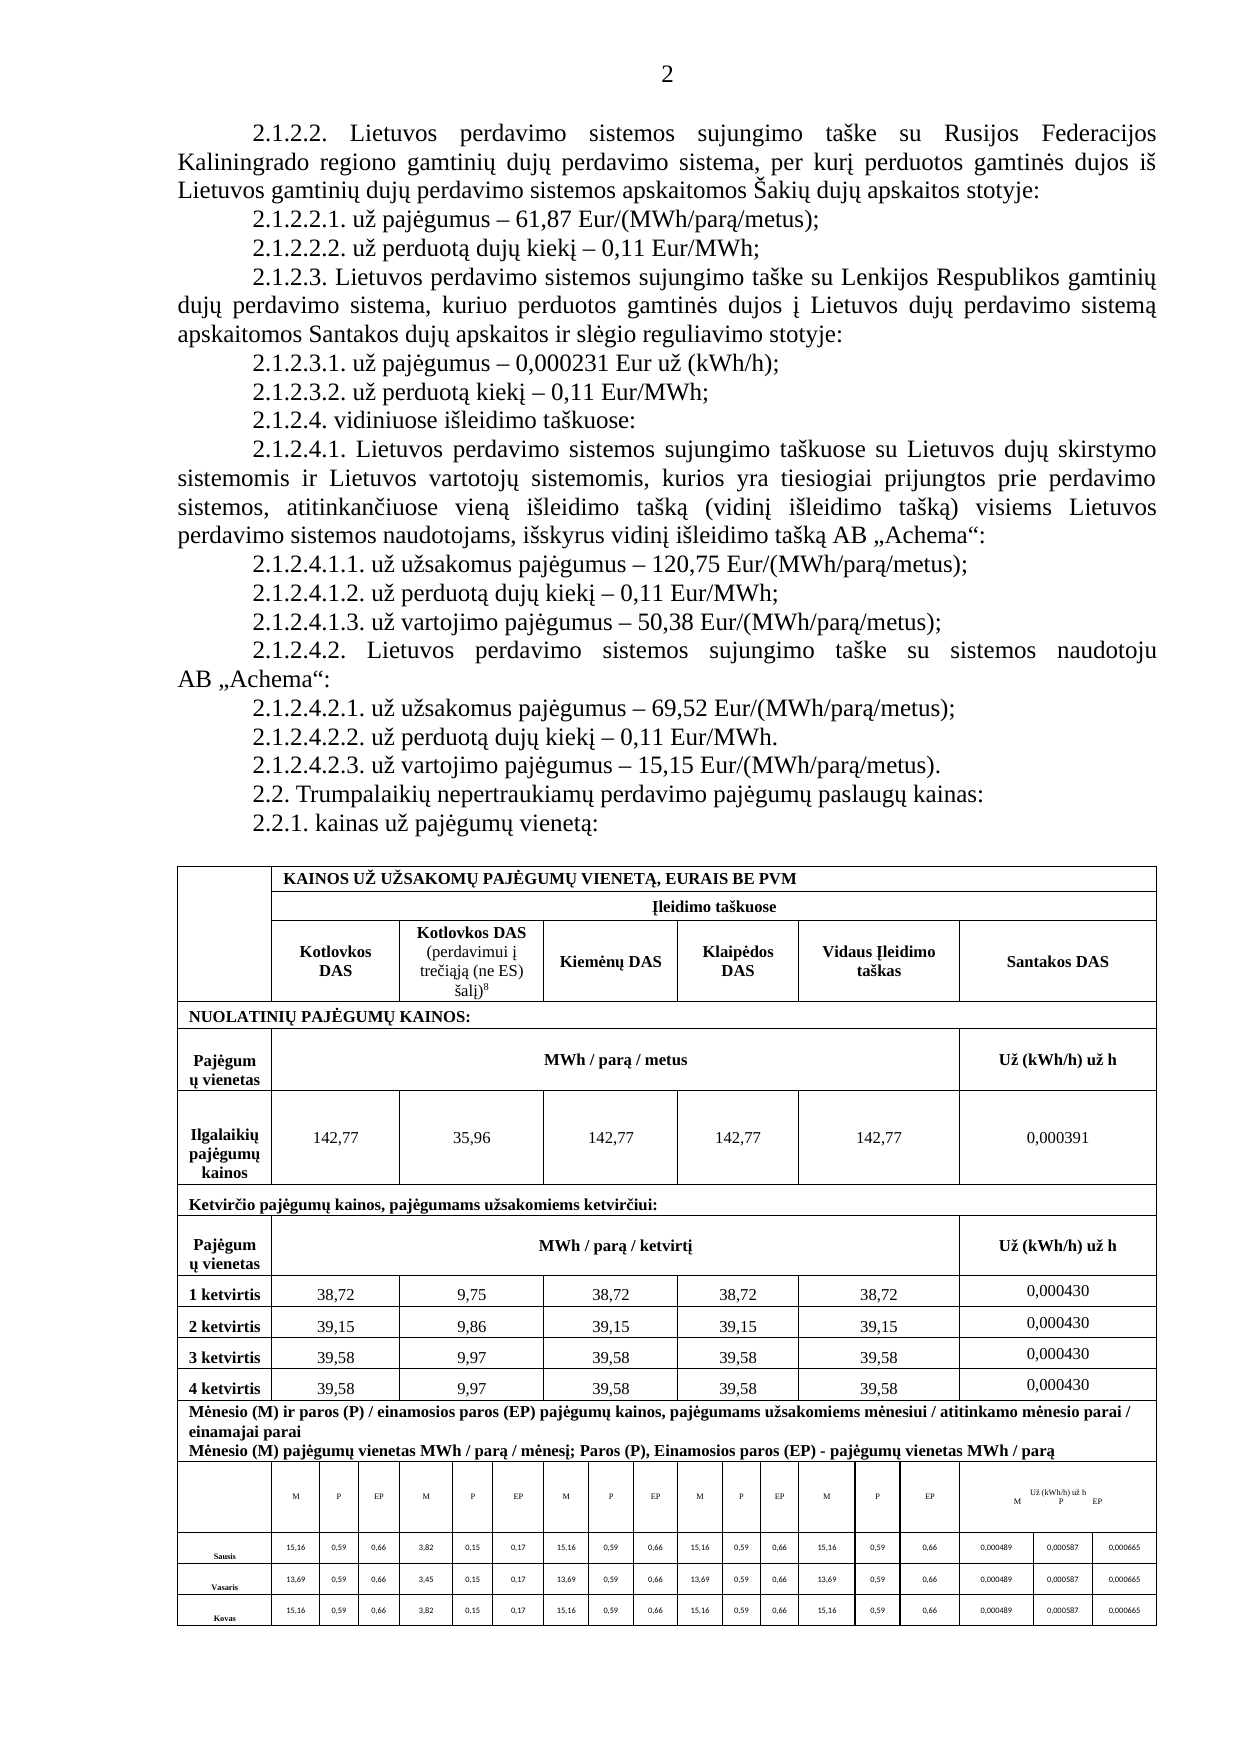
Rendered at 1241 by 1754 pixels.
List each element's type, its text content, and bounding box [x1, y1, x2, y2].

table_cell 0,66 [901, 1533, 959, 1563]
table_cell 3,82 [400, 1595, 452, 1625]
table_cell M [544, 1462, 588, 1532]
table_cell 0,000430 [960, 1338, 1156, 1368]
table_cell 0,59 [723, 1564, 760, 1594]
table_cell Ketvirčio pajėgumų kainos, pajėgumams užsakomiems ketvirčiui: [178, 1185, 1156, 1215]
table_cell 15,16 [272, 1595, 319, 1625]
table_cell 3 ketvirtis [178, 1338, 271, 1368]
table_cell Santakos DAS [960, 921, 1156, 1001]
table_cell Mėnesio (M) ir paros (P) / einamosios paros (EP) pajėgumų kainos, pajėgumams užsakomiems mėnesiui / atitinkamo mėnesio parai / einamajai parai Mėnesio (M) pajėgumų vienetas MWh / parą / mėnesį; Paros (P), Einamosios paros (EP) - pajėgumų vienetas MWh / parą [178, 1401, 1156, 1461]
table_cell 0,000665 [1093, 1564, 1156, 1594]
table_cell P [856, 1462, 899, 1532]
table_cell M [799, 1462, 854, 1532]
table_cell 39,58 [272, 1369, 399, 1399]
table_header KAINOS UŽ UŽSAKOMŲ PAJĖGUMŲ VIENETĄ, EURAIS BE PVM [272, 867, 1156, 891]
table_cell 0,59 [856, 1533, 899, 1563]
table_cell 13,69 [544, 1564, 588, 1594]
table_cell 38,72 [678, 1276, 798, 1306]
table_cell 13,69 [272, 1564, 319, 1594]
table_cell Pajėgumų vienetas [178, 1029, 271, 1090]
text 2.1.2.4.1.1. už užsakomus pajėgumus – 120,75 Eur/(MWh/parą/metus); [177, 549, 1157, 578]
table_cell 0,000587 [1034, 1595, 1092, 1625]
table_cell 0,000489 [960, 1564, 1033, 1594]
table_cell 0,66 [634, 1533, 677, 1563]
table_cell 9,97 [400, 1369, 543, 1399]
table_cell 0,000391 [960, 1091, 1156, 1184]
table_cell 0,59 [856, 1564, 899, 1594]
table_cell 0,000430 [960, 1307, 1156, 1337]
table_cell 0,59 [589, 1533, 633, 1563]
table_cell 0,59 [320, 1564, 358, 1594]
table_cell Kotlovkos DAS [272, 921, 399, 1001]
table_cell P [723, 1462, 760, 1532]
table_cell 39,15 [544, 1307, 677, 1337]
table_cell 0,59 [856, 1595, 899, 1625]
table_cell MWh / parą / metus [272, 1029, 959, 1090]
table_cell 15,16 [544, 1595, 588, 1625]
table_cell MWh / parą / ketvirtį [272, 1216, 959, 1274]
table_cell 39,58 [678, 1369, 798, 1399]
table_cell 39,58 [799, 1338, 959, 1368]
table_cell 0,000430 [960, 1369, 1156, 1399]
table_cell 0,000489 [960, 1533, 1033, 1563]
table_cell 142,77 [272, 1091, 399, 1184]
table_cell 9,75 [400, 1276, 543, 1306]
table_cell 15,16 [799, 1533, 854, 1563]
table_cell 39,58 [544, 1338, 677, 1368]
table_cell Už (kWh/h) už h M P EP [960, 1462, 1156, 1532]
table_cell P [453, 1462, 492, 1532]
table_cell 0,000665 [1093, 1595, 1156, 1625]
table_cell 3,82 [400, 1533, 452, 1563]
text 2.2. Trumpalaikių nepertraukiamų perdavimo pajėgumų paslaugų kainas: [252, 779, 1157, 808]
table_cell 2 ketvirtis [178, 1307, 271, 1337]
table_cell 0,66 [359, 1533, 399, 1563]
table_cell EP [761, 1462, 798, 1532]
table_cell 0,59 [589, 1564, 633, 1594]
table_cell 39,58 [272, 1338, 399, 1368]
table_cell 0,66 [359, 1595, 399, 1625]
table_cell Kiemėnų DAS [544, 921, 677, 1001]
table_cell EP [359, 1462, 399, 1532]
table_cell 39,58 [544, 1369, 677, 1399]
table_cell NUOLATINIŲ PAJĖGUMŲ KAINOS: [178, 1002, 1156, 1028]
text 2.1.2.3. Lietuvos perdavimo sistemos sujungimo taške su Lenkijos Respublikos gamtinių dujų perdavimo sistema, kuriuo perduotos gamtinės dujos į Lietuvos dujų perdavimo sistemą apskaitomos Santakos dujų apskaitos ir slėgio reguliavimo stotyje: [177, 262, 1157, 348]
table_cell 0,66 [761, 1533, 798, 1563]
table_cell 0,66 [634, 1595, 677, 1625]
table_cell 142,77 [678, 1091, 798, 1184]
table_cell 0,66 [634, 1564, 677, 1594]
text 2.1.2.3.2. už perduotą kiekį – 0,11 Eur/MWh; [177, 377, 1157, 406]
text 2.1.2.4.1.3. už vartojimo pajėgumus – 50,38 Eur/(MWh/parą/metus); [177, 607, 1157, 636]
table_cell Už (kWh/h) už h [960, 1029, 1156, 1090]
table_cell 0,000489 [960, 1595, 1033, 1625]
table_cell 0,15 [453, 1564, 492, 1594]
text 2.1.2.2. Lietuvos perdavimo sistemos sujungimo taške su Rusijos Federacijos Kaliningrado regiono gamtinių dujų perdavimo sistema, per kurį perduotos gamtinės dujos iš Lietuvos gamtinių dujų perdavimo sistemos apskaitomos Šakių dujų apskaitos stotyje: [177, 118, 1157, 204]
table_cell M [272, 1462, 319, 1532]
table_cell 13,69 [678, 1564, 722, 1594]
table_cell Vasaris [178, 1564, 271, 1594]
text 2.1.2.4. vidiniuose išleidimo taškuose: [177, 406, 1157, 434]
table_cell 15,16 [678, 1595, 722, 1625]
table_cell 0,17 [493, 1533, 543, 1563]
table_cell 0,000587 [1034, 1533, 1092, 1563]
table_cell 142,77 [544, 1091, 677, 1184]
table_cell 0,15 [453, 1595, 492, 1625]
text 2.1.2.3.1. už pajėgumus – 0,000231 Eur už (kWh/h); [177, 348, 1157, 377]
table_cell 39,15 [272, 1307, 399, 1337]
table_cell 0,17 [493, 1595, 543, 1625]
text 2.1.2.4.1.2. už perduotą dujų kiekį – 0,11 Eur/MWh; [177, 578, 1157, 607]
table_cell 35,96 [400, 1091, 543, 1184]
table_cell 0,59 [320, 1595, 358, 1625]
table_cell 39,58 [799, 1369, 959, 1399]
text 2.1.2.4.1. Lietuvos perdavimo sistemos sujungimo taškuose su Lietuvos dujų skirstymo sistemomis ir Lietuvos vartotojų sistemomis, kurios yra tiesiogiai prijungtos prie perdavimo sistemos, atitinkančiuose vieną išleidimo tašką (vidinį išleidimo tašką) visiems Lietuvos perdavimo sistemos naudotojams, išskyrus vidinį išleidimo tašką AB „Achema“: [177, 434, 1157, 549]
table_cell EP [493, 1462, 543, 1532]
table_cell 39,58 [678, 1338, 798, 1368]
table_cell 38,72 [544, 1276, 677, 1306]
table_cell Vidaus Įleidimo taškas [799, 921, 959, 1001]
table_header [178, 867, 271, 1001]
table_cell Kotlovkos DAS (perdavimui į trečiąją (ne ES) šalį)8 [400, 921, 543, 1001]
table_cell 0,66 [901, 1564, 959, 1594]
table_cell 9,86 [400, 1307, 543, 1337]
table_cell 15,16 [272, 1533, 319, 1563]
table_cell 39,15 [799, 1307, 959, 1337]
text 2.1.2.4.2.3. už vartojimo pajėgumus – 15,15 Eur/(MWh/parą/metus). [177, 751, 1157, 779]
table_cell M [678, 1462, 722, 1532]
table_cell P [589, 1462, 633, 1532]
text 2.1.2.4.2.1. už užsakomus pajėgumus – 69,52 Eur/(MWh/parą/metus); [177, 693, 1157, 722]
table_cell 15,16 [544, 1533, 588, 1563]
table_cell 39,15 [678, 1307, 798, 1337]
table_cell 0,66 [901, 1595, 959, 1625]
table_cell 15,16 [678, 1533, 722, 1563]
table_cell Už (kWh/h) už h [960, 1216, 1156, 1274]
table_cell EP [634, 1462, 677, 1532]
table_cell 9,97 [400, 1338, 543, 1368]
table_cell 0,17 [493, 1564, 543, 1594]
text 2.2.1. kainas už pajėgumų vienetą: [177, 808, 1157, 837]
table_cell 13,69 [799, 1564, 854, 1594]
table_cell 0,66 [359, 1564, 399, 1594]
table_cell P [320, 1462, 358, 1532]
table_cell 0,59 [589, 1595, 633, 1625]
table_cell Kovas [178, 1595, 271, 1625]
table_cell EP [901, 1462, 959, 1532]
text 2.1.2.2.1. už pajėgumus – 61,87 Eur/(MWh/parą/metus); [177, 204, 1157, 233]
table_cell 0,000665 [1093, 1533, 1156, 1563]
table_cell 0,59 [723, 1595, 760, 1625]
table_cell 0,15 [453, 1533, 492, 1563]
table_cell 0,66 [761, 1595, 798, 1625]
table_cell 142,77 [799, 1091, 959, 1184]
table_cell 0,59 [723, 1533, 760, 1563]
table_cell 0,66 [761, 1564, 798, 1594]
table_cell Sausis [178, 1533, 271, 1563]
table_cell [178, 1462, 271, 1532]
table_cell 38,72 [272, 1276, 399, 1306]
table_cell 1 ketvirtis [178, 1276, 271, 1306]
text 2.1.2.2.2. už perduotą dujų kiekį – 0,11 Eur/MWh; [252, 233, 1157, 262]
text 2.1.2.4.2.2. už perduotą dujų kiekį – 0,11 Eur/MWh. [177, 722, 1157, 751]
table_cell 0,000587 [1034, 1564, 1092, 1594]
table_cell 15,16 [799, 1595, 854, 1625]
table_cell Ilgalaikių pajėgumų kainos [178, 1091, 271, 1184]
table_cell M [400, 1462, 452, 1532]
table_cell Klaipėdos DAS [678, 921, 798, 1001]
table_cell Pajėgumų vienetas [178, 1216, 271, 1274]
table_cell 0,000430 [960, 1276, 1156, 1306]
table_cell 0,59 [320, 1533, 358, 1563]
text 2.1.2.4.2. Lietuvos perdavimo sistemos sujungimo taške su sistemos naudotoju AB „Achema“: [177, 636, 1157, 693]
table_cell 3,45 [400, 1564, 452, 1594]
table_cell 38,72 [799, 1276, 959, 1306]
table_cell Įleidimo taškuose [272, 892, 1156, 920]
table_cell 4 ketvirtis [178, 1369, 271, 1399]
